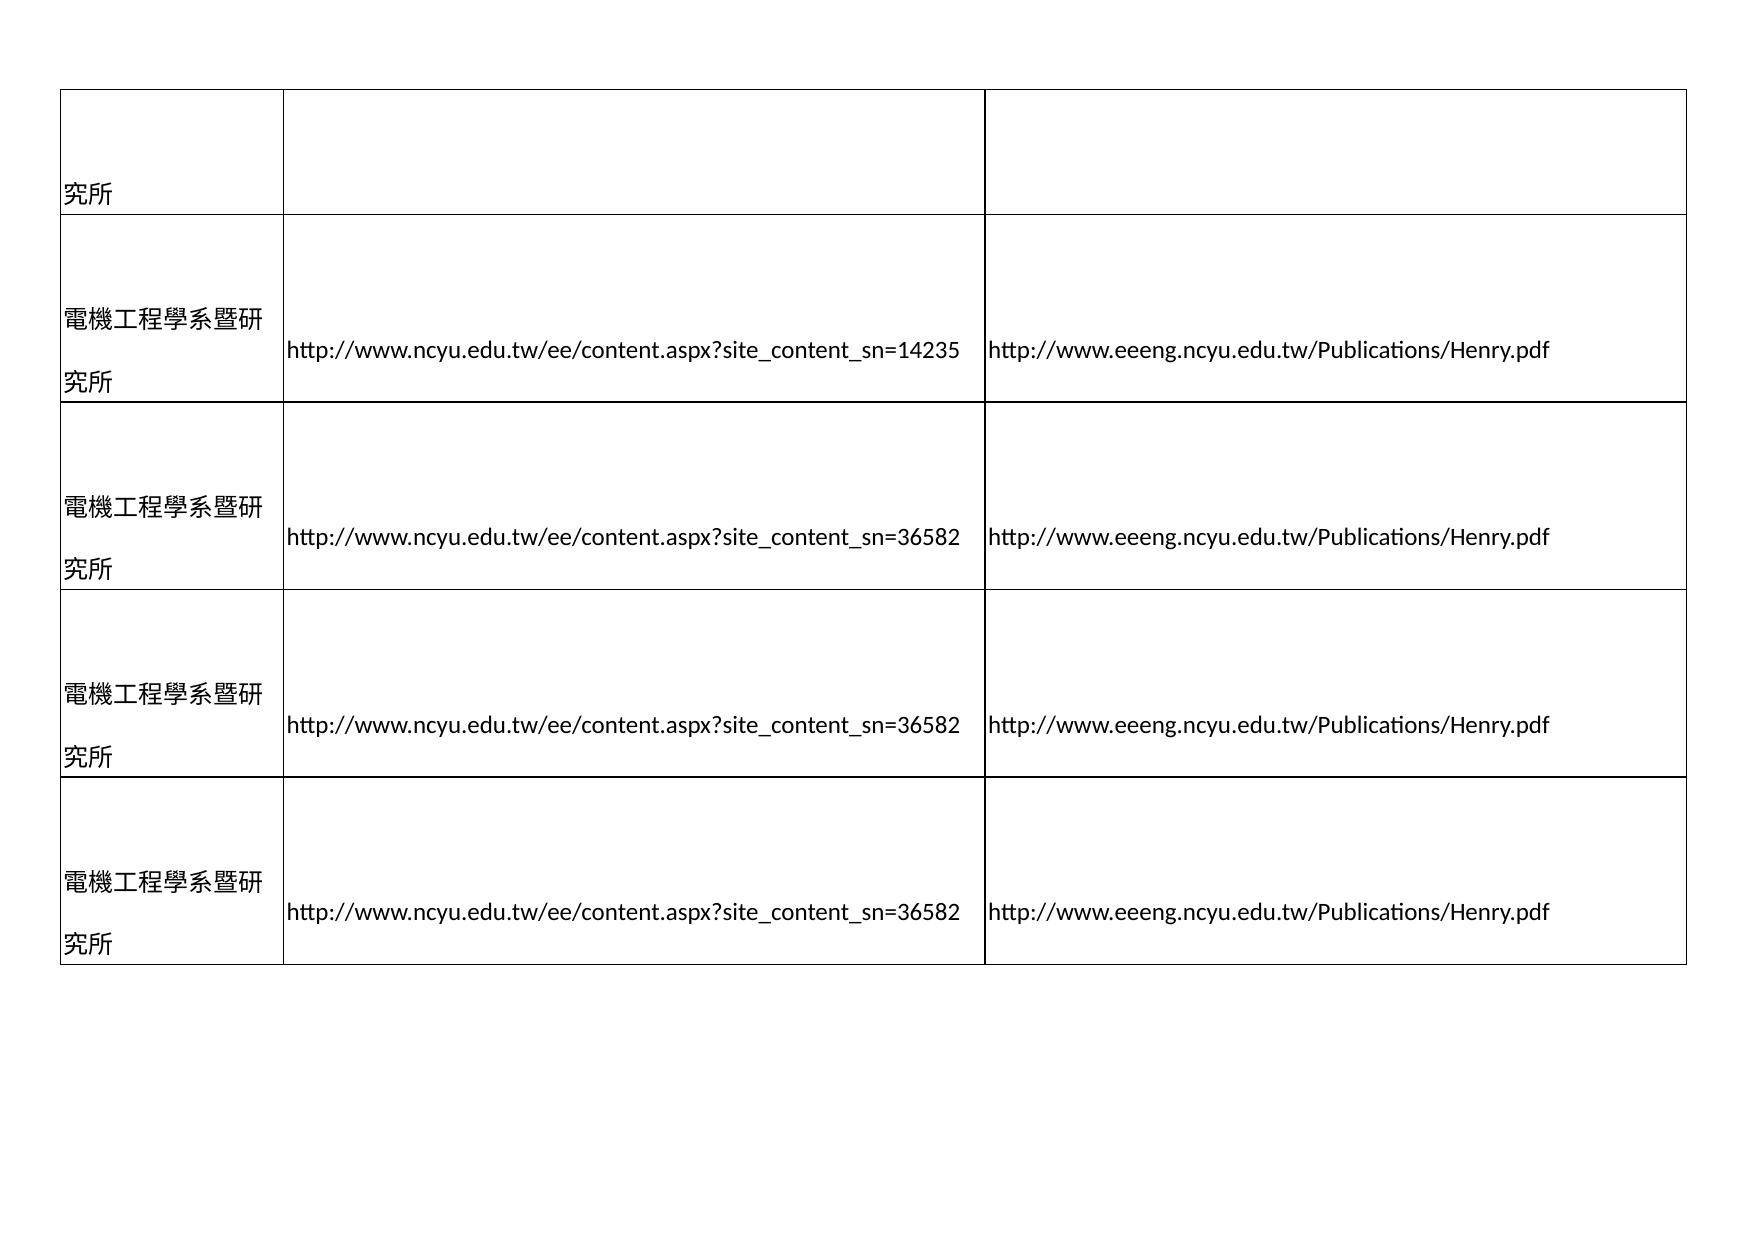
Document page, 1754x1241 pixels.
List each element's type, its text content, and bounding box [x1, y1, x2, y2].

table_cell http://www.ncyu.edu.tw/ee/content.aspx?site_content_sn=36582 [284, 778, 984, 964]
table_cell 究所 [61, 90, 283, 214]
table_cell 電機工程學系暨研究所 [61, 403, 283, 589]
table_cell http://www.ncyu.edu.tw/ee/content.aspx?site_content_sn=36582 [284, 403, 984, 589]
table_cell http://www.eeeng.ncyu.edu.tw/Publications/Henry.pdf [986, 590, 1686, 776]
table_cell http://www.ncyu.edu.tw/ee/content.aspx?site_content_sn=36582 [284, 590, 984, 776]
table_cell http://www.eeeng.ncyu.edu.tw/Publications/Henry.pdf [986, 778, 1686, 964]
table_cell http://www.ncyu.edu.tw/ee/content.aspx?site_content_sn=14235 [284, 215, 984, 401]
table_cell http://www.eeeng.ncyu.edu.tw/Publications/Henry.pdf [986, 403, 1686, 589]
table_cell http://www.eeeng.ncyu.edu.tw/Publications/Henry.pdf [986, 215, 1686, 401]
table_cell [986, 90, 1686, 214]
table_cell 電機工程學系暨研究所 [61, 778, 283, 964]
table_cell 電機工程學系暨研究所 [61, 215, 283, 401]
table_cell [284, 90, 984, 214]
table_cell 電機工程學系暨研究所 [61, 590, 283, 776]
